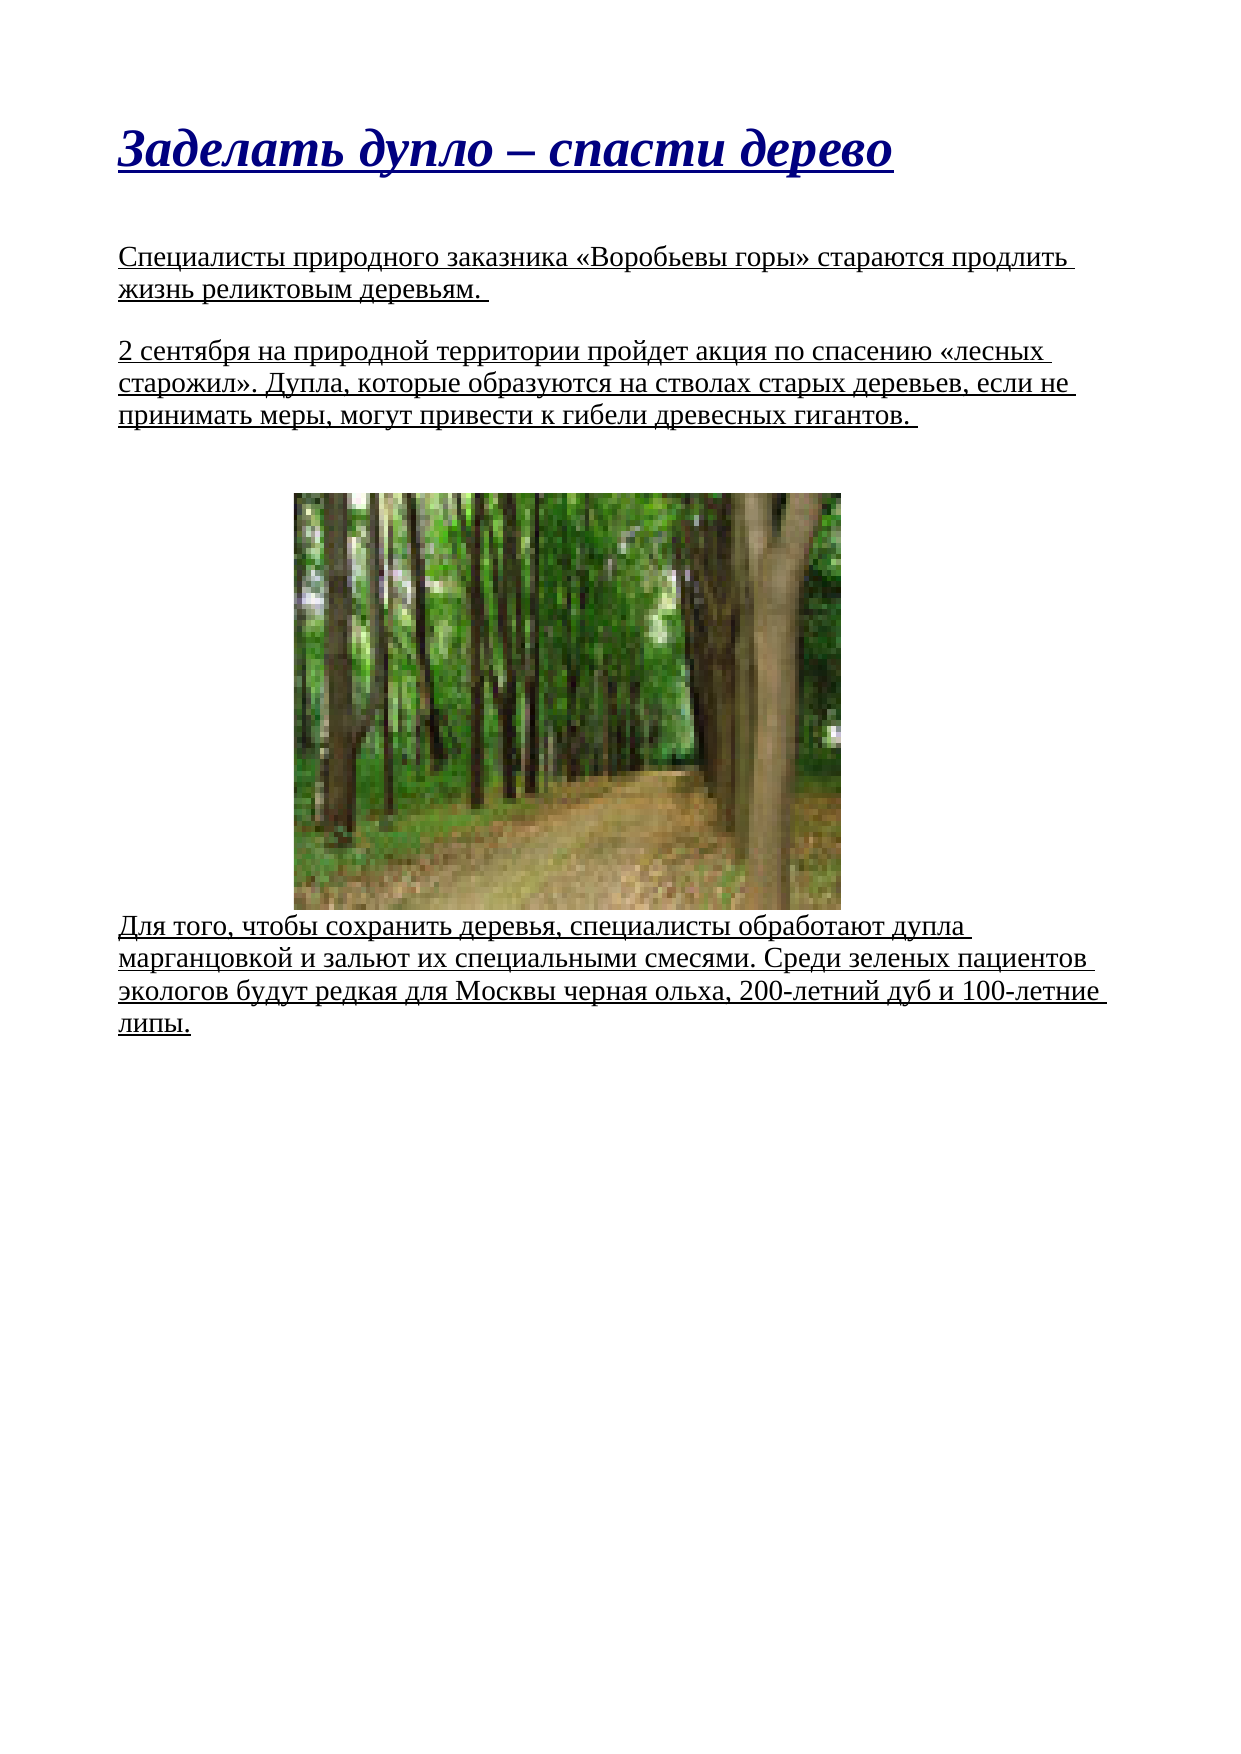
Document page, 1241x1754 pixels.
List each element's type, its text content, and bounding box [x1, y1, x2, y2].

picture [293, 493, 841, 910]
text 2 сентября на природной территории пройдет акция по спасению «лесных старожил». Дупла, которые образуются на стволах старых деревьев, если не принимать меры, могут привести к гибели древесных гигантов. [118, 334, 1122, 431]
text Заделать дупло – спасти дерево [118, 118, 1122, 178]
text Для того, чтобы сохранить деревья, специалисты обработают дупла марганцовкой и зальют их специальными смесями. Среди зеленых пациентов экологов будут редкая для Москвы черная ольха, 200-летний дуб и 100-летние липы. [118, 522, 1122, 1039]
text Специалисты природного заказника «Воробьевы горы» стараются продлить жизнь реликтовым деревьям. [118, 208, 1122, 304]
